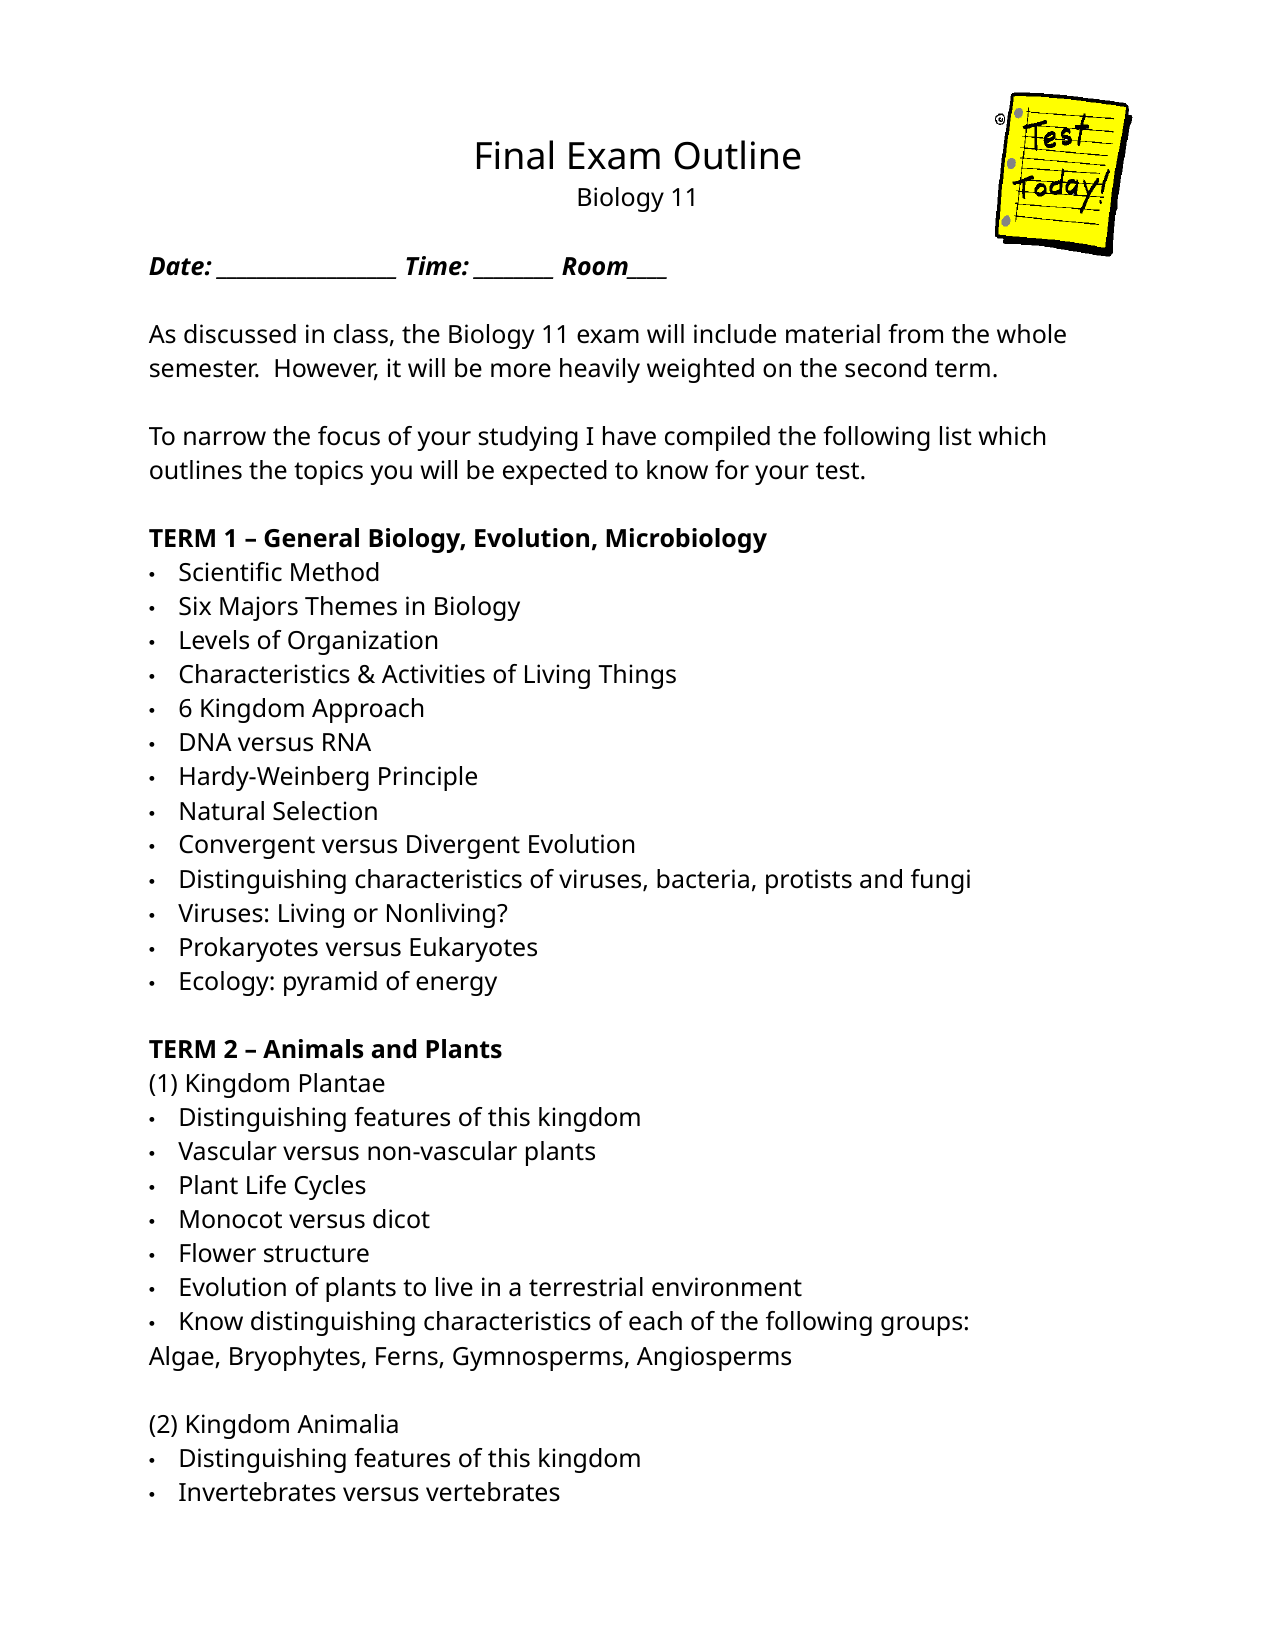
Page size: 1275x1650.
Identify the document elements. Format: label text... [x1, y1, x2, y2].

list Distinguishing features of this kingdom [148, 1440, 1126, 1474]
text As discussed in class, the Biology 11 exam will include material from the whole semester. However, it will be more heavily weighted on the second term. [148, 316, 1126, 384]
list Levels of Organization [148, 623, 1126, 657]
list Scientific Method [148, 555, 1126, 589]
list Six Majors Themes in Biology [148, 589, 1126, 623]
list 6 Kingdom Approach [148, 691, 1126, 725]
text (1) Kingdom Plantae [148, 1066, 1126, 1100]
list Natural Selection [148, 793, 1126, 827]
text TERM 1 – General Biology, Evolution, Microbiology [148, 521, 1126, 555]
text (2) Kingdom Animalia [148, 1406, 1126, 1440]
list Distinguishing features of this kingdom [148, 1100, 1126, 1134]
list Convergent versus Divergent Evolution [148, 827, 1126, 861]
list Ecology: pyramid of energy [148, 963, 1126, 997]
text Algae, Bryophytes, Ferns, Gymnosperms, Angiosperms [148, 1338, 1126, 1372]
list Monocot versus dicot [148, 1202, 1126, 1236]
text Final Exam Outline [148, 129, 947, 180]
list Viruses: Living or Nonliving? [148, 895, 1126, 929]
list Flower structure [148, 1236, 1126, 1270]
list Vascular versus non-vascular plants [148, 1134, 1126, 1168]
text To narrow the focus of your studying I have compiled the following list which outlines the topics you will be expected to know for your test. [148, 418, 1126, 487]
list Evolution of plants to live in a terrestrial environment [148, 1270, 1126, 1304]
list Plant Life Cycles [148, 1168, 1126, 1202]
list Invertebrates versus vertebrates [148, 1474, 1126, 1508]
list Prokaryotes versus Eukaryotes [148, 929, 1126, 963]
text Biology 11 [148, 180, 947, 214]
text Date: __________________ Time: ________ Room____ [148, 248, 1126, 282]
list DNA versus RNA [148, 725, 1126, 759]
text TERM 2 – Animals and Plants [148, 1032, 1126, 1066]
list Hardy-Weinberg Principle [148, 759, 1126, 793]
list Know distinguishing characteristics of each of the following groups: [148, 1304, 1126, 1338]
list Distinguishing characteristics of viruses, bacteria, protists and fungi [148, 861, 1126, 895]
list Characteristics & Activities of Living Things [148, 657, 1126, 691]
